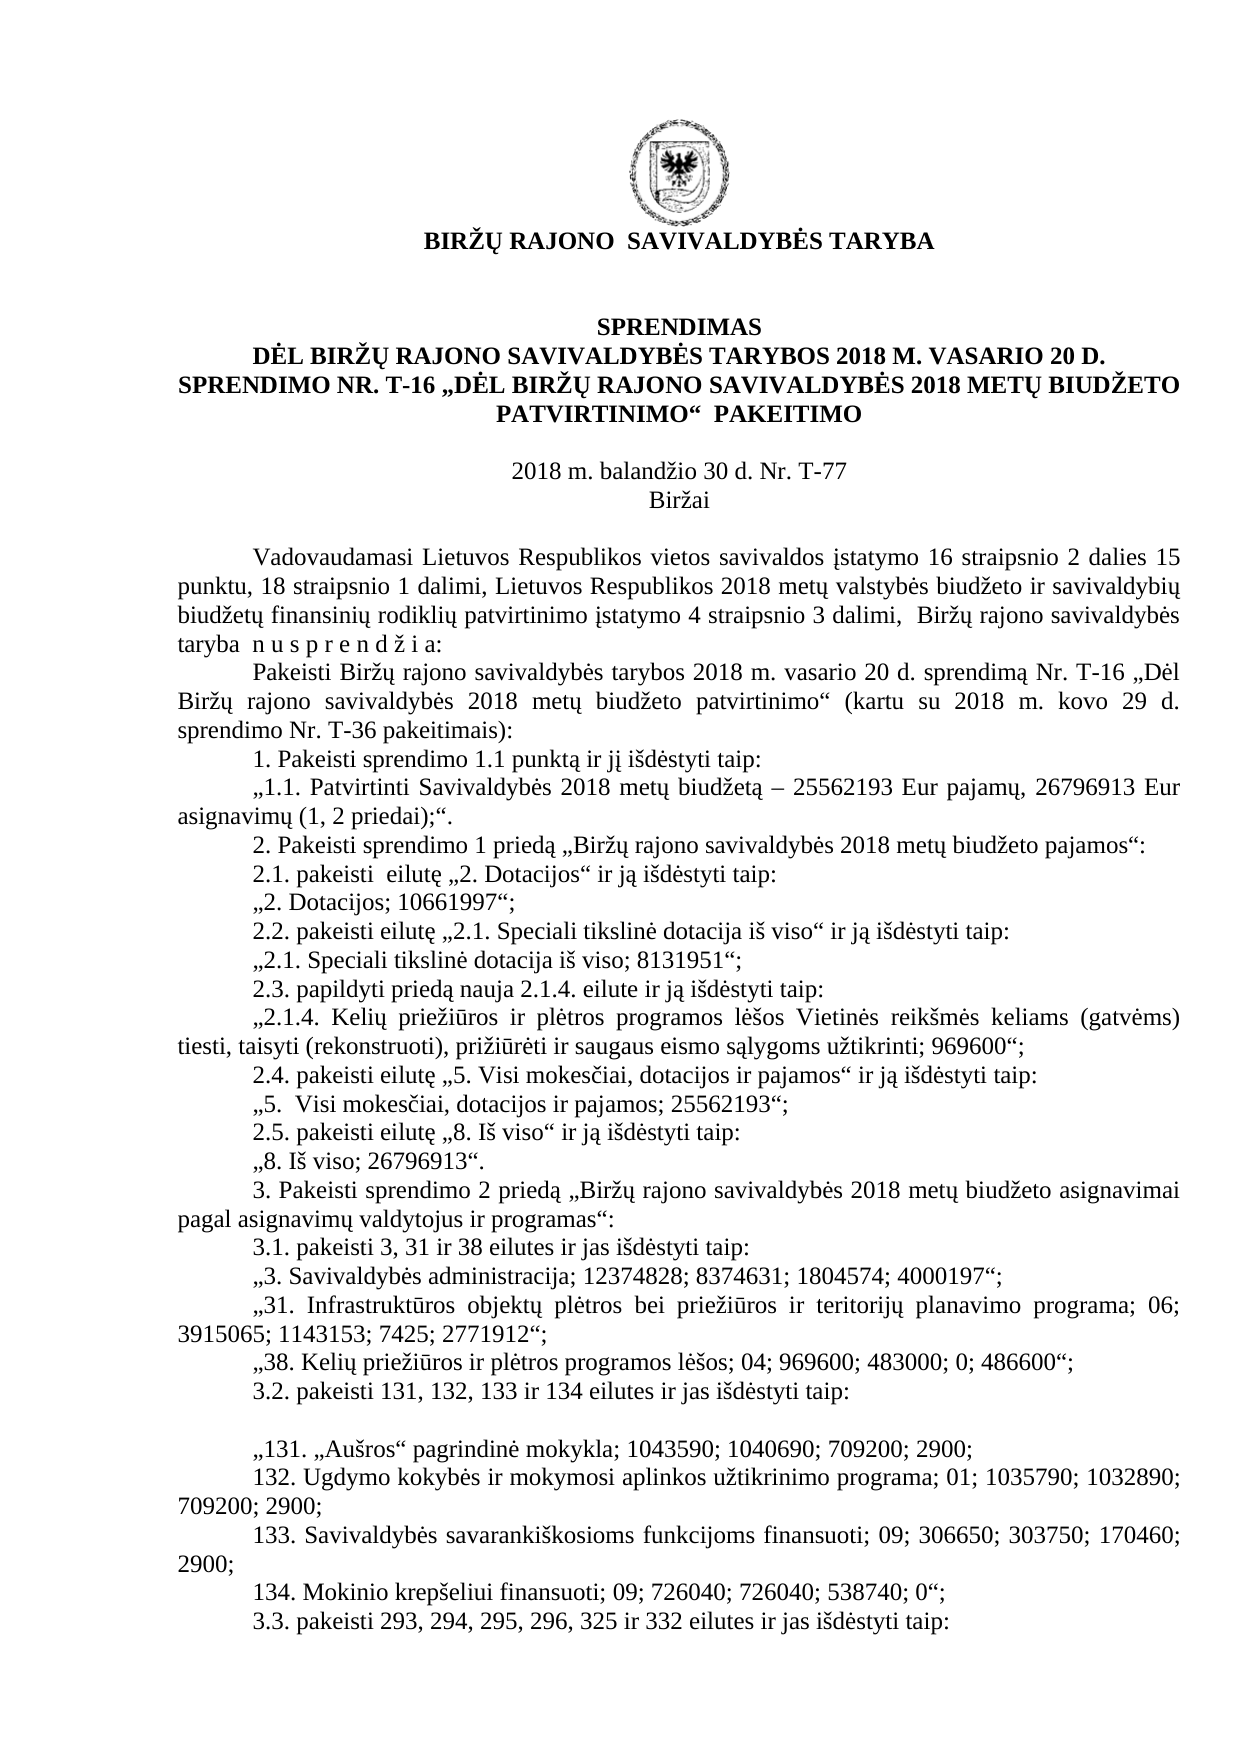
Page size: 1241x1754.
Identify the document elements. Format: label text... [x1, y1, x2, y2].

text 2. Pakeisti sprendimo 1 priedą „Biržų rajono savivaldybės 2018 metų biudžeto pajamos“: [177, 830, 1181, 859]
text 2.4. pakeisti eilutę „5. Visi mokesčiai, dotacijos ir pajamos“ ir ją išdėstyti taip: [177, 1060, 1181, 1089]
text „2. Dotacijos; 10661997“; [177, 887, 1181, 916]
text 133. Savivaldybės savarankiškosioms funkcijoms finansuoti; 09; 306650; 303750; 170460; 2900; [177, 1520, 1181, 1577]
text „31. Infrastruktūros objektų plėtros bei priežiūros ir teritorijų planavimo programa; 06; 3915065; 1143153; 7425; 2771912“; [177, 1290, 1181, 1347]
text Pakeisti Biržų rajono savivaldybės tarybos 2018 m. vasario 20 d. sprendimą Nr. T-16 „Dėl Biržų rajono savivaldybės 2018 metų biudžeto patvirtinimo“ (kartu su 2018 m. kovo 29 d. sprendimo Nr. T-36 pakeitimais): [177, 657, 1181, 744]
text 3.2. pakeisti 131, 132, 133 ir 134 eilutes ir jas išdėstyti taip: [177, 1376, 1181, 1405]
text 132. Ugdymo kokybės ir mokymosi aplinkos užtikrinimo programa; 01; 1035790; 1032890; 709200; 2900; [177, 1462, 1181, 1520]
text 3. Pakeisti sprendimo 2 priedą „Biržų rajono savivaldybės 2018 metų biudžeto asignavimai pagal asignavimų valdytojus ir programas“: [177, 1175, 1181, 1232]
text SPRENDIMAS [177, 312, 1181, 341]
text „3. Savivaldybės administracija; 12374828; 8374631; 1804574; 4000197“; [177, 1261, 1181, 1290]
text Biržai [177, 485, 1181, 514]
text 3.1. pakeisti 3, 31 ir 38 eilutes ir jas išdėstyti taip: [177, 1232, 1181, 1261]
text „8. Iš viso; 26796913“. [177, 1146, 1181, 1175]
text „2.1.4. Kelių priežiūros ir plėtros programos lėšos Vietinės reikšmės keliams (gatvėms) tiesti, taisyti (rekonstruoti), prižiūrėti ir saugaus eismo sąlygoms užtikrinti; 969600“; [177, 1002, 1181, 1060]
text 2018 m. balandžio 30 d. Nr. T-77 [177, 456, 1181, 485]
text „131. „Aušros“ pagrindinė mokykla; 1043590; 1040690; 709200; 2900; [177, 1434, 1181, 1462]
text BIRŽŲ RAJONO SAVIVALDYBĖS TARYBA [177, 226, 1181, 255]
text „2.1. Speciali tikslinė dotacija iš viso; 8131951“; [177, 945, 1181, 974]
text „1.1. Patvirtinti Savivaldybės 2018 metų biudžetą – 25562193 Eur pajamų, 26796913 Eur asignavimų (1, 2 priedai);“. [177, 772, 1181, 830]
text 2.5. pakeisti eilutę „8. Iš viso“ ir ją išdėstyti taip: [177, 1117, 1181, 1146]
text „38. Kelių priežiūros ir plėtros programos lėšos; 04; 969600; 483000; 0; 486600“; [177, 1347, 1181, 1376]
text 2.2. pakeisti eilutę „2.1. Speciali tikslinė dotacija iš viso“ ir ją išdėstyti taip: [177, 916, 1181, 945]
text 3.3. pakeisti 293, 294, 295, 296, 325 ir 332 eilutes ir jas išdėstyti taip: [177, 1606, 1181, 1635]
text 2.3. papildyti priedą nauja 2.1.4. eilute ir ją išdėstyti taip: [177, 974, 1181, 1002]
text 1. Pakeisti sprendimo 1.1 punktą ir jį išdėstyti taip: [177, 744, 1181, 772]
text DĖL BIRŽŲ RAJONO SAVIVALDYBĖS TARYBOS 2018 M. VASARIO 20 D. SPRENDIMO NR. T-16 „DĖL BIRŽŲ RAJONO SAVIVALDYBĖS 2018 METŲ BIUDŽETO PATVIRTINIMO“ PAKEITIMO [177, 341, 1181, 427]
text 2.1. pakeisti eilutę „2. Dotacijos“ ir ją išdėstyti taip: [177, 859, 1181, 887]
text 134. Mokinio krepšeliui finansuoti; 09; 726040; 726040; 538740; 0“; [177, 1577, 1181, 1606]
text Vadovaudamasi Lietuvos Respublikos vietos savivaldos įstatymo 16 straipsnio 2 dalies 15 punktu, 18 straipsnio 1 dalimi, Lietuvos Respublikos 2018 metų valstybės biudžeto ir savivaldybių biudžetų finansinių rodiklių patvirtinimo įstatymo 4 straipsnio 3 dalimi, Biržų rajono savivaldybės taryba n u s p r e n d ž i a: [177, 542, 1181, 657]
text „5. Visi mokesčiai, dotacijos ir pajamos; 25562193“; [177, 1089, 1181, 1117]
